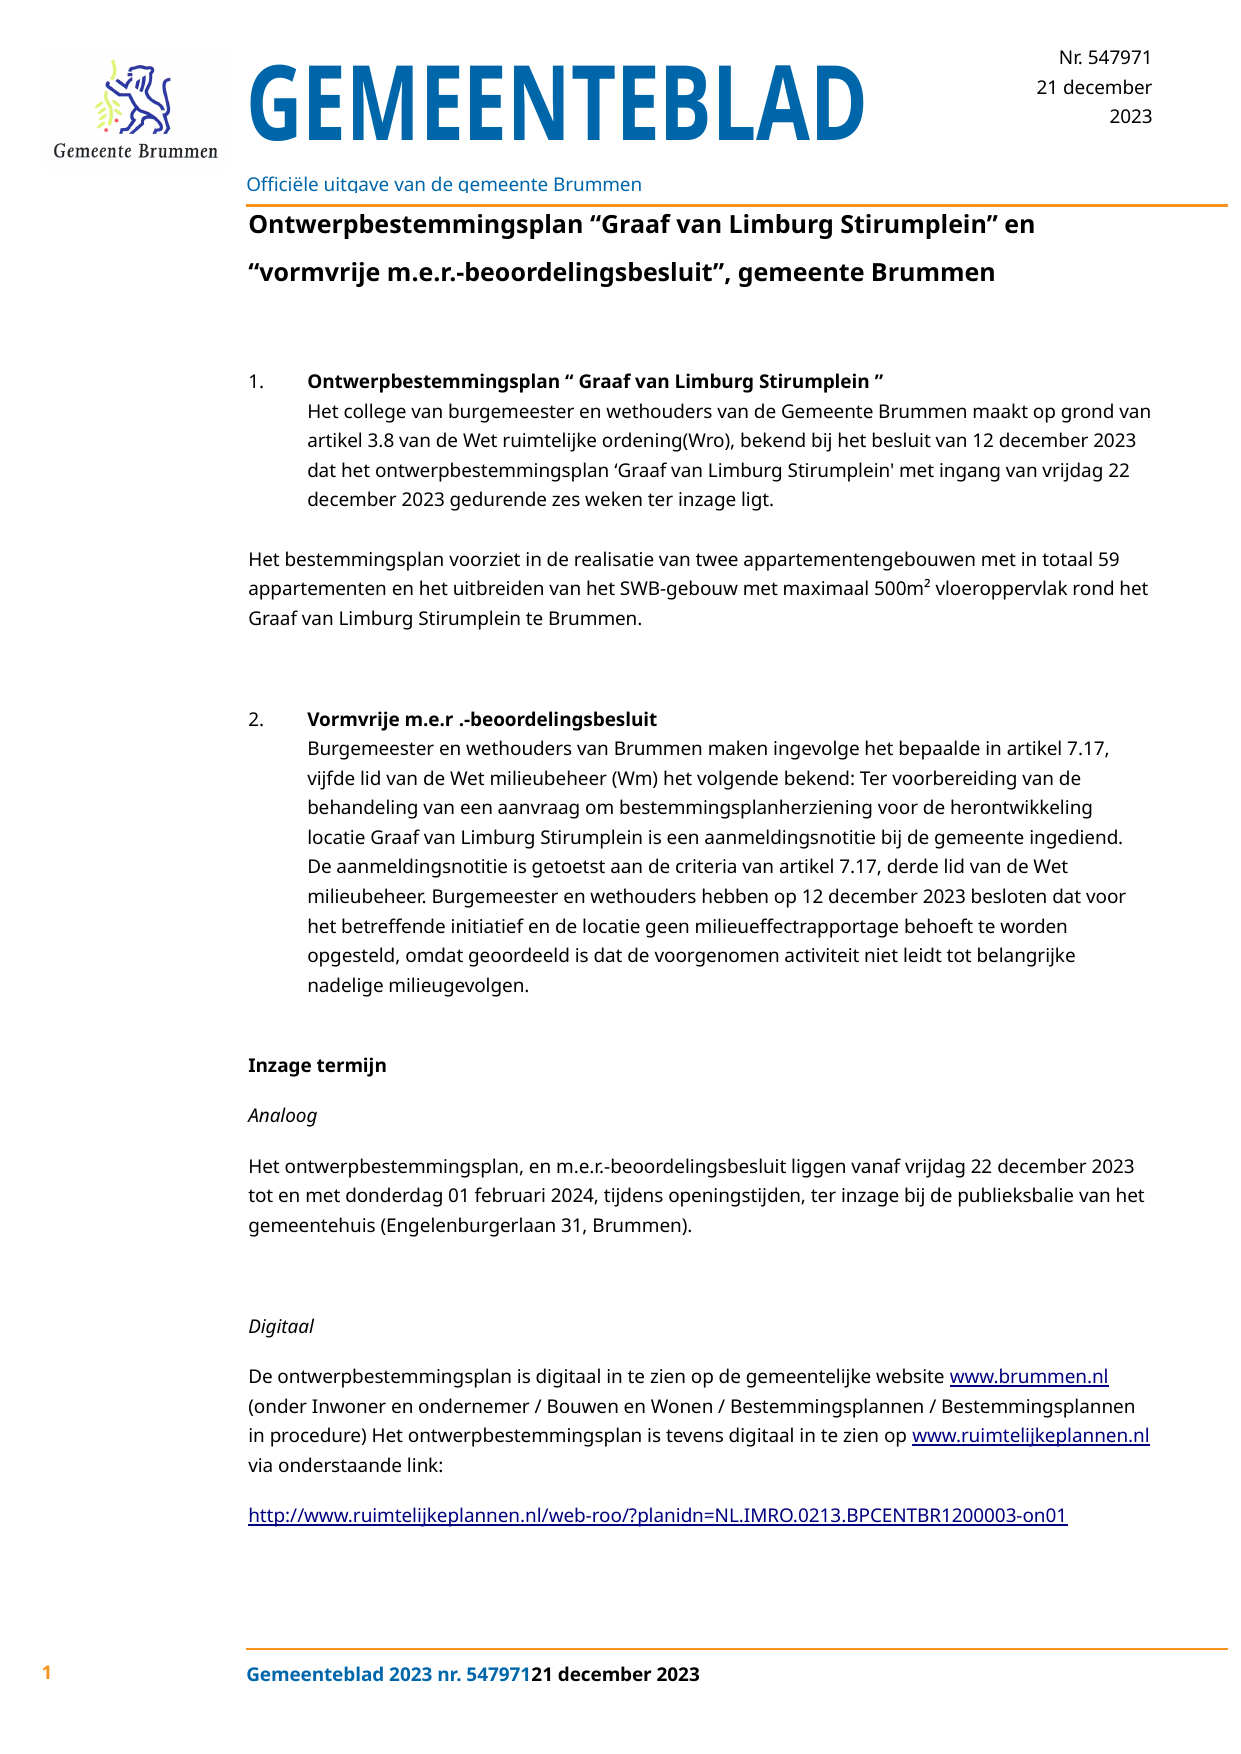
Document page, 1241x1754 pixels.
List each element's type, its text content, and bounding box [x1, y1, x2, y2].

text Het ontwerpbestemmingsplan, en m.e.r.-beoordelingsbesluit liggen vanaf vrijdag 22 december 2023 tot en met donderdag 01 februari 2024, tijdens openingstijden, ter inzage bij de publieksbalie van het gemeentehuis (Engelenburgerlaan 31, Brummen). [248, 1153, 1152, 1238]
text Digitaal [248, 1313, 1152, 1339]
text Inzage termijn [248, 1052, 1152, 1078]
picture [41, 47, 231, 172]
list Ontwerpbestemmingsplan “ Graaf van Limburg Stirumplein ” [248, 368, 1152, 394]
list Vormvrije m.e.r .-beoordelingsbesluit [248, 706, 1152, 732]
list Burgemeester en wethouders van Brummen maken ingevolge het bepaalde in artikel 7.17, vijfde lid van de Wet milieubeheer (Wm) het volgende bekend: Ter voorbereiding van de behandeling van een aanvraag om bestemmingsplanherziening voor de herontwikkeling locatie Graaf van Limburg Stirumplein is een aanmeldingsnotitie bij de gemeente ingediend. De aanmeldingsnotitie is getoetst aan de criteria van artikel 7.17, derde lid van de Wet milieubeheer. Burgemeester en wethouders hebben op 12 december 2023 besloten dat voor het betreffende initiatief en de locatie geen milieueffectrapportage behoeft te worden opgesteld, omdat geoordeeld is dat de voorgenomen activiteit niet leidt tot belangrijke nadelige milieugevolgen. [248, 735, 1152, 998]
text Ontwerpbestemmingsplan “Graaf van Limburg Stirumplein” en “vormvrije m.e.r.-beoordelingsbesluit”, gemeente Brummen [248, 207, 1152, 288]
text De ontwerpbestemmingsplan is digitaal in te zien op de gemeentelijke website www.brummen.nl (onder Inwoner en ondernemer / Bouwen en Wonen / Bestemmingsplannen / Bestemmingsplannen in procedure) Het ontwerpbestemmingsplan is tevens digitaal in te zien op www.ruimtelijkeplannen.nl via onderstaande link: [248, 1363, 1152, 1478]
text http://www.ruimtelijkeplannen.nl/web-roo/?planidn=NL.IMRO.0213.BPCENTBR1200003-on01 [248, 1502, 1152, 1528]
text Analoog [248, 1102, 1152, 1128]
text Het bestemmingsplan voorziet in de realisatie van twee appartementengebouwen met in totaal 59 appartementen en het uitbreiden van het SWB-gebouw met maximaal 500m² vloeroppervlak rond het Graaf van Limburg Stirumplein te Brummen. [248, 546, 1152, 631]
list Het college van burgemeester en wethouders van de Gemeente Brummen maakt op grond van artikel 3.8 van de Wet ruimtelijke ordening(Wro), bekend bij het besluit van 12 december 2023 dat het ontwerpbestemmingsplan ‘Graaf van Limburg Stirumplein' met ingang van vrijdag 22 december 2023 gedurende zes weken ter inzage ligt. [248, 398, 1152, 512]
